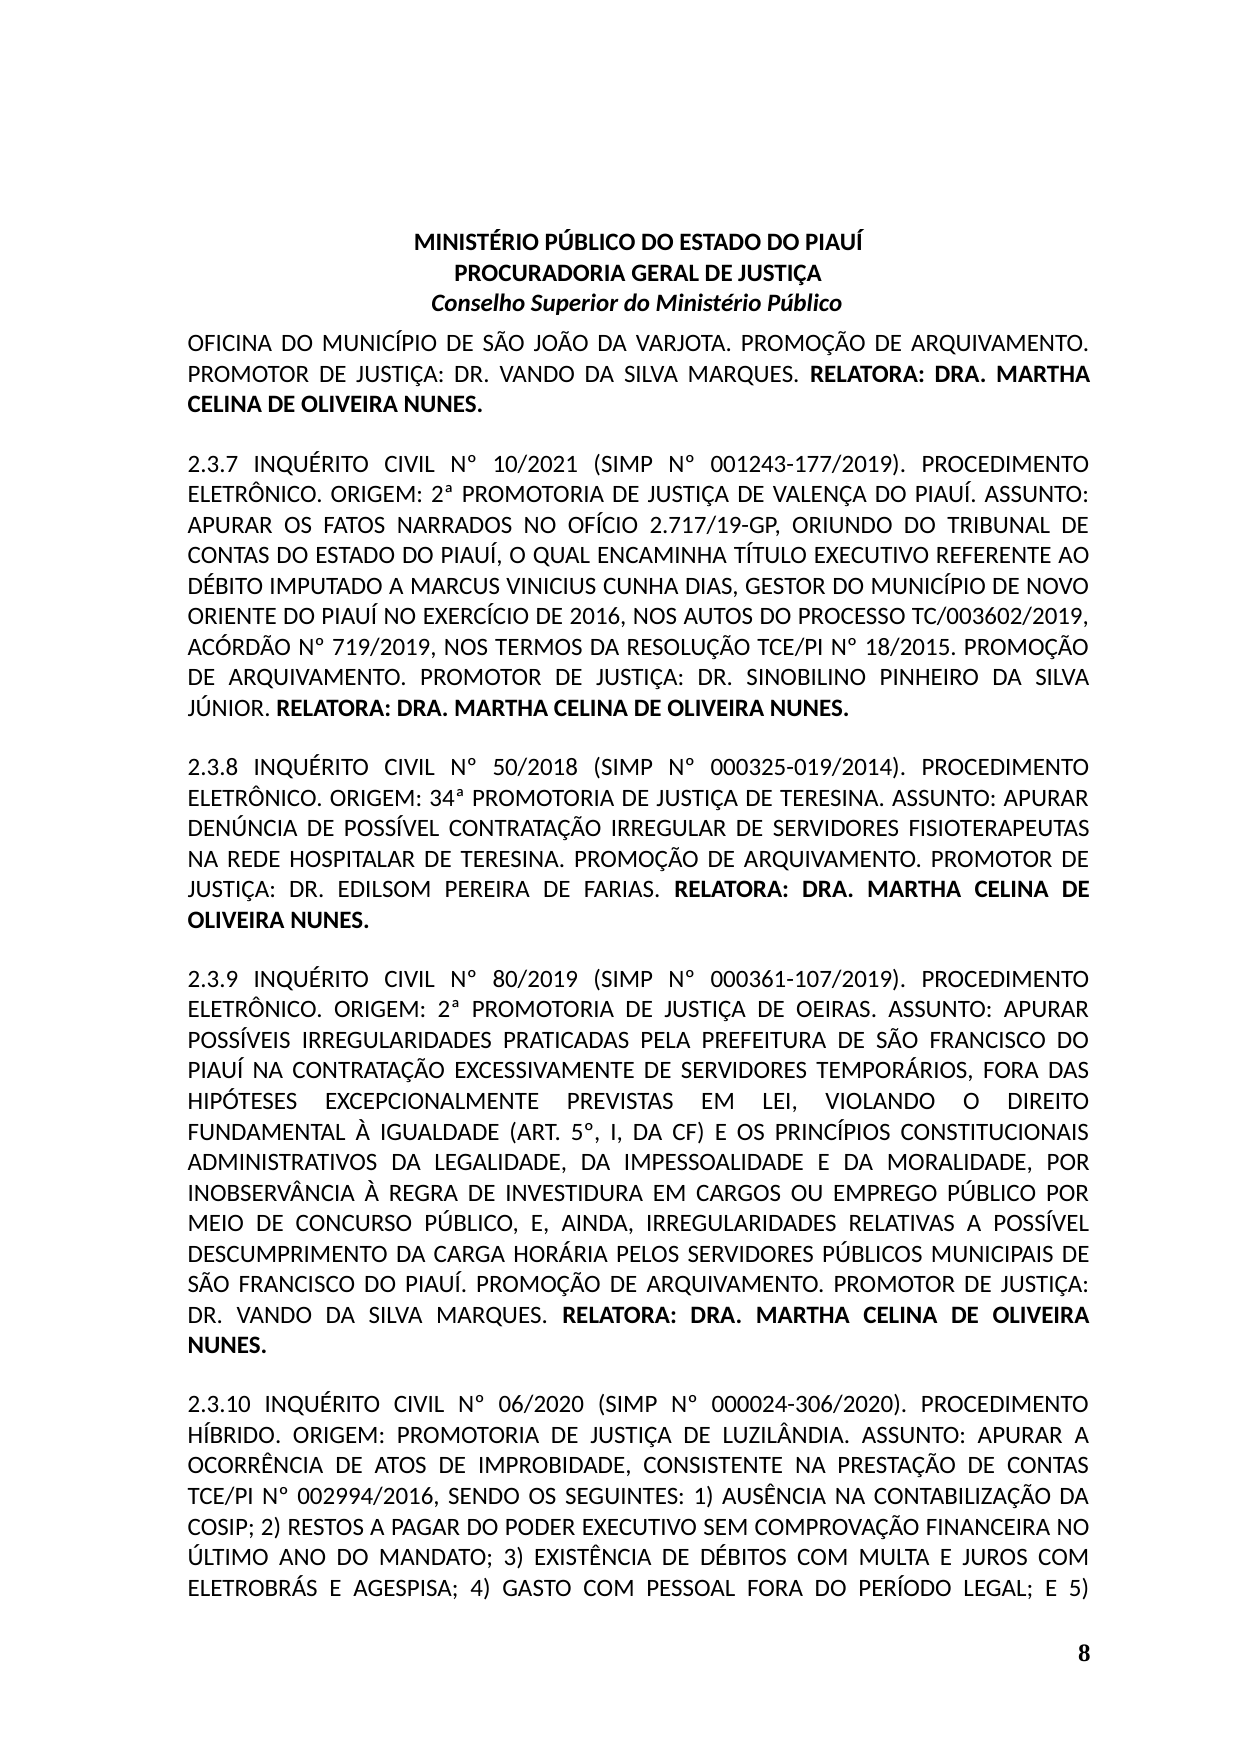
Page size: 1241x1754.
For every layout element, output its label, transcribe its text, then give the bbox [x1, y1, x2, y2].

text 2.3.9 Inquérito civil nº 80/2019 (SIMP nº 000361-107/2019). Procedimento eletrônico. Origem: 2ª Promotoria de Justiça de Oeiras. Assunto: Apurar possíveis irregularidades praticadas pela Prefeitura de São Francisco do Piauí na contratação excessivamente de servidores temporários, fora das hipóteses excepcionalmente previstas em lei, violando o direito fundamental à igualdade (art. 5º, I, da CF) e os princípios constitucionais administrativos da legalidade, da impessoalidade e da moralidade, por inobservância à regra de investidura em cargos ou emprego público por meio de concurso público, e, ainda, irregularidades relativas a possível descumprimento da carga horária pelos servidores públicos municipais de São Francisco do Piauí. Promoção de arquivamento. Promotor de Justiça: Dr. Vando da Silva Marques. Relatora: Dra. Martha Celina de Oliveira Nunes. [187, 963, 1090, 1360]
text 2.3.10 Inquérito civil nº 06/2020 (SIMP nº 000024-306/2020). Procedimento HÍBRIDO. Origem: Promotoria de Justiça de Luzilândia. Assunto: Apurar a ocorrência de atos de improbidade, consistente na Prestação de Contas TCE/PI nº 002994/2016, sendo os seguintes: 1) Ausência na contabilização da COSIP; 2) Restos a pagar do Poder Executivo sem comprovação financeira no último ano do mandato; 3) Existência de débitos com multa e juros com Eletrobrás e Agespisa; 4) Gasto com pessoal fora do período legal; e 5) [187, 1389, 1090, 1602]
text Oficina do Município de São João da Varjota. Promoção de arquivamento. Promotor de Justiça: Dr. Vando da Silva Marques. Relatora: Dra. Martha Celina de Oliveira Nunes. [187, 327, 1090, 419]
text 2.3.8 Inquérito civil nº 50/2018 (SIMP nº 000325-019/2014). Procedimento eletrônico. Origem: 34ª Promotoria de Justiça de Teresina. Assunto: Apurar denúncia de possível contratação irregular de servidores fisioterapeutas na rede hospitalar de Teresina. Promoção de arquivamento. Promotor de Justiça: Dr. Edilsom Pereira de Farias. Relatora: Dra. Martha Celina de Oliveira Nunes. [187, 751, 1090, 934]
text 2.3.7 Inquérito civil nº 10/2021 (SIMP nº 001243-177/2019). Procedimento eletrônico. Origem: 2ª Promotoria de Justiça de Valença do Piauí. Assunto: Apurar os fatos narrados no Ofício 2.717/19-GP, oriundo do Tribunal de Contas do Estado do Piauí, o qual encaminha título executivo referente ao débito imputado a Marcus Vinicius Cunha Dias, gestor do Município de Novo Oriente do Piauí no exercício de 2016, nos autos do Processo TC/003602/2019, Acórdão nº 719/2019, nos termos da Resolução TCE/PI nº 18/2015. Promoção de arquivamento. Promotor de Justiça: Dr. Sinobilino Pinheiro da Silva Júnior. Relatora: Dra. Martha Celina de Oliveira Nunes. [187, 448, 1090, 722]
